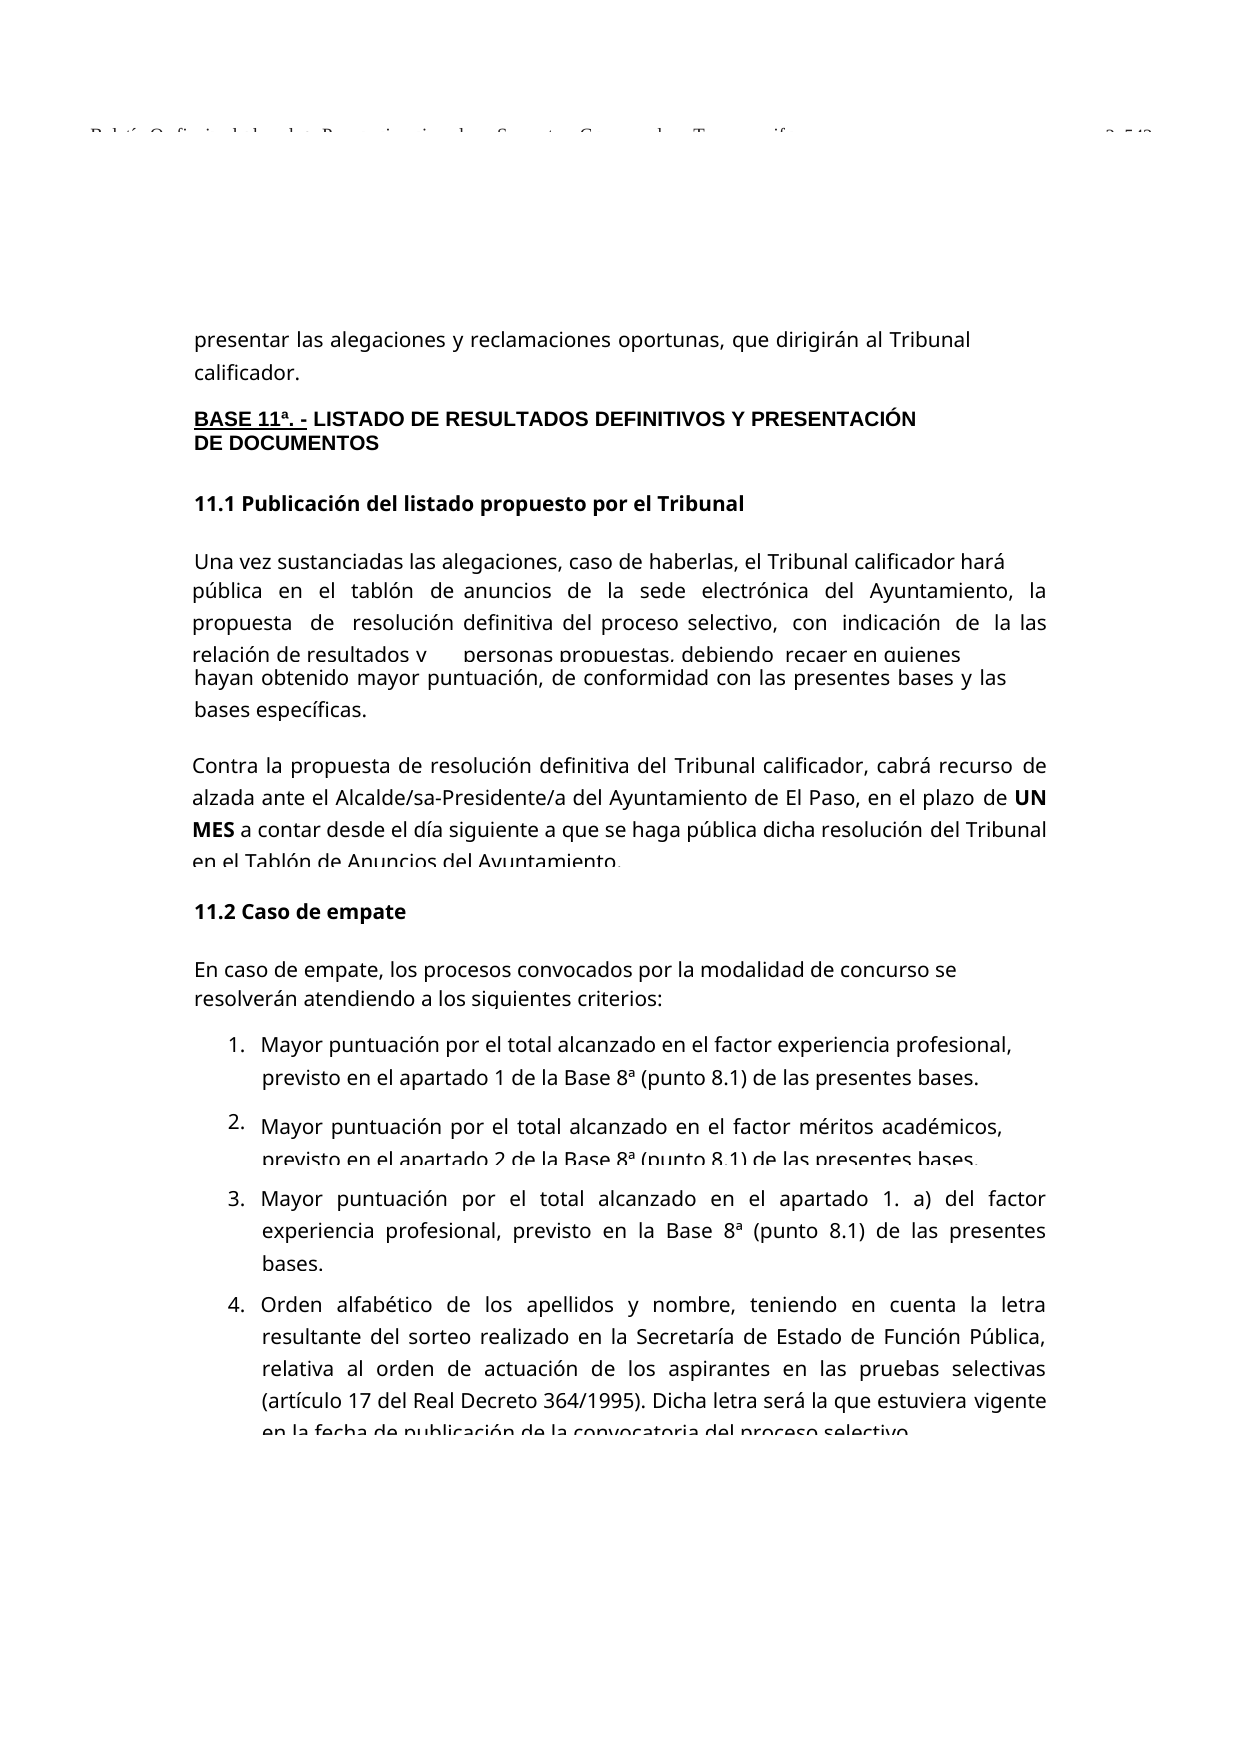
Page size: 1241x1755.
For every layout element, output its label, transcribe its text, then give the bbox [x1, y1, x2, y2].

text 11.1 Publicación del listado propuesto por el Tribunal calificador [194, 489, 837, 517]
text 4. [228, 1291, 247, 1318]
text Mayor puntuación por el total alcanzado en el factor experiencia profesional, previsto en el apartado 1 de la Base 8ª (punto 8.1) de las presentes bases. [260, 1030, 1049, 1091]
text 1. [228, 1030, 247, 1058]
text presentar las alegaciones y reclamaciones oportunas, que dirigirán al Tribunal calificador. [194, 325, 1048, 383]
text 254295429 [1075, 124, 1154, 132]
text Contra la propuesta de resolución definitiva del Tribunal calificador, cabrá recurso de alzada ante el Alcalde/sa-Presidente/a del Ayuntamiento de El Paso, en el plazo de UN MES a contar desde el día siguiente a que se haga pública dicha resolución del Tribunal en el Tablón de Anuncios del Ayuntamiento. [192, 751, 1047, 866]
text 2. [228, 1107, 247, 1135]
text pública en el tablón de propuesta de resolución relación de resultados y [192, 576, 454, 662]
text Boletín OBfiocilaeltídneOlaficPiraolvdiencliaaPdreovSiannctiaa CderuSzadnetaTCenruerzifdee. NTeúnmereirfoe.1N57úm, Merioér8c6o,leLsu2n8esd,e1d8icdieemjubliroeddee22002222 [90, 124, 879, 132]
text hayan obtenido mayor puntuación, de conformidad con las presentes bases y las bases específicas. [194, 663, 1048, 721]
text anuncios de la sede electrónica del Ayuntamiento, la definitiva del proceso selectivo, con indicación de la las personas propuestas, debiendo recaer en quienes [463, 576, 1047, 662]
text 3. [228, 1184, 247, 1212]
text Orden alfabético de los apellidos y nombre, teniendo en cuenta la letra resultante del sorteo realizado en la Secretaría de Estado de Función Pública, relativa al orden de actuación de los aspirantes en las pruebas selectivas (artículo 17 del Real Decreto 364/1995). Dicha letra será la que estuviera vigente en la fecha de publicación de la convocatoria del proceso selectivo. [260, 1290, 1047, 1435]
text BASE 11ª. - LISTADO DE RESULTADOS DEFINITIVOS Y PRESENTACIÓN DE DOCUMENTOS [194, 407, 947, 454]
text Una vez sustanciadas las alegaciones, caso de haberlas, el Tribunal calificador hará [194, 547, 1048, 575]
text Mayor puntuación por el total alcanzado en el factor méritos académicos, previsto en el apartado 2 de la Base 8ª (punto 8.1) de las presentes bases. [260, 1112, 1049, 1164]
text En caso de empate, los procesos convocados por la modalidad de concurso se resolverán atendiendo a los siguientes criterios: [194, 956, 1002, 1009]
text Mayor puntuación por el total alcanzado en el apartado 1. a) del factor experiencia profesional, previsto en la Base 8ª (punto 8.1) de las presentes bases. [260, 1184, 1047, 1270]
text 11.2 Caso de empate [194, 897, 412, 925]
